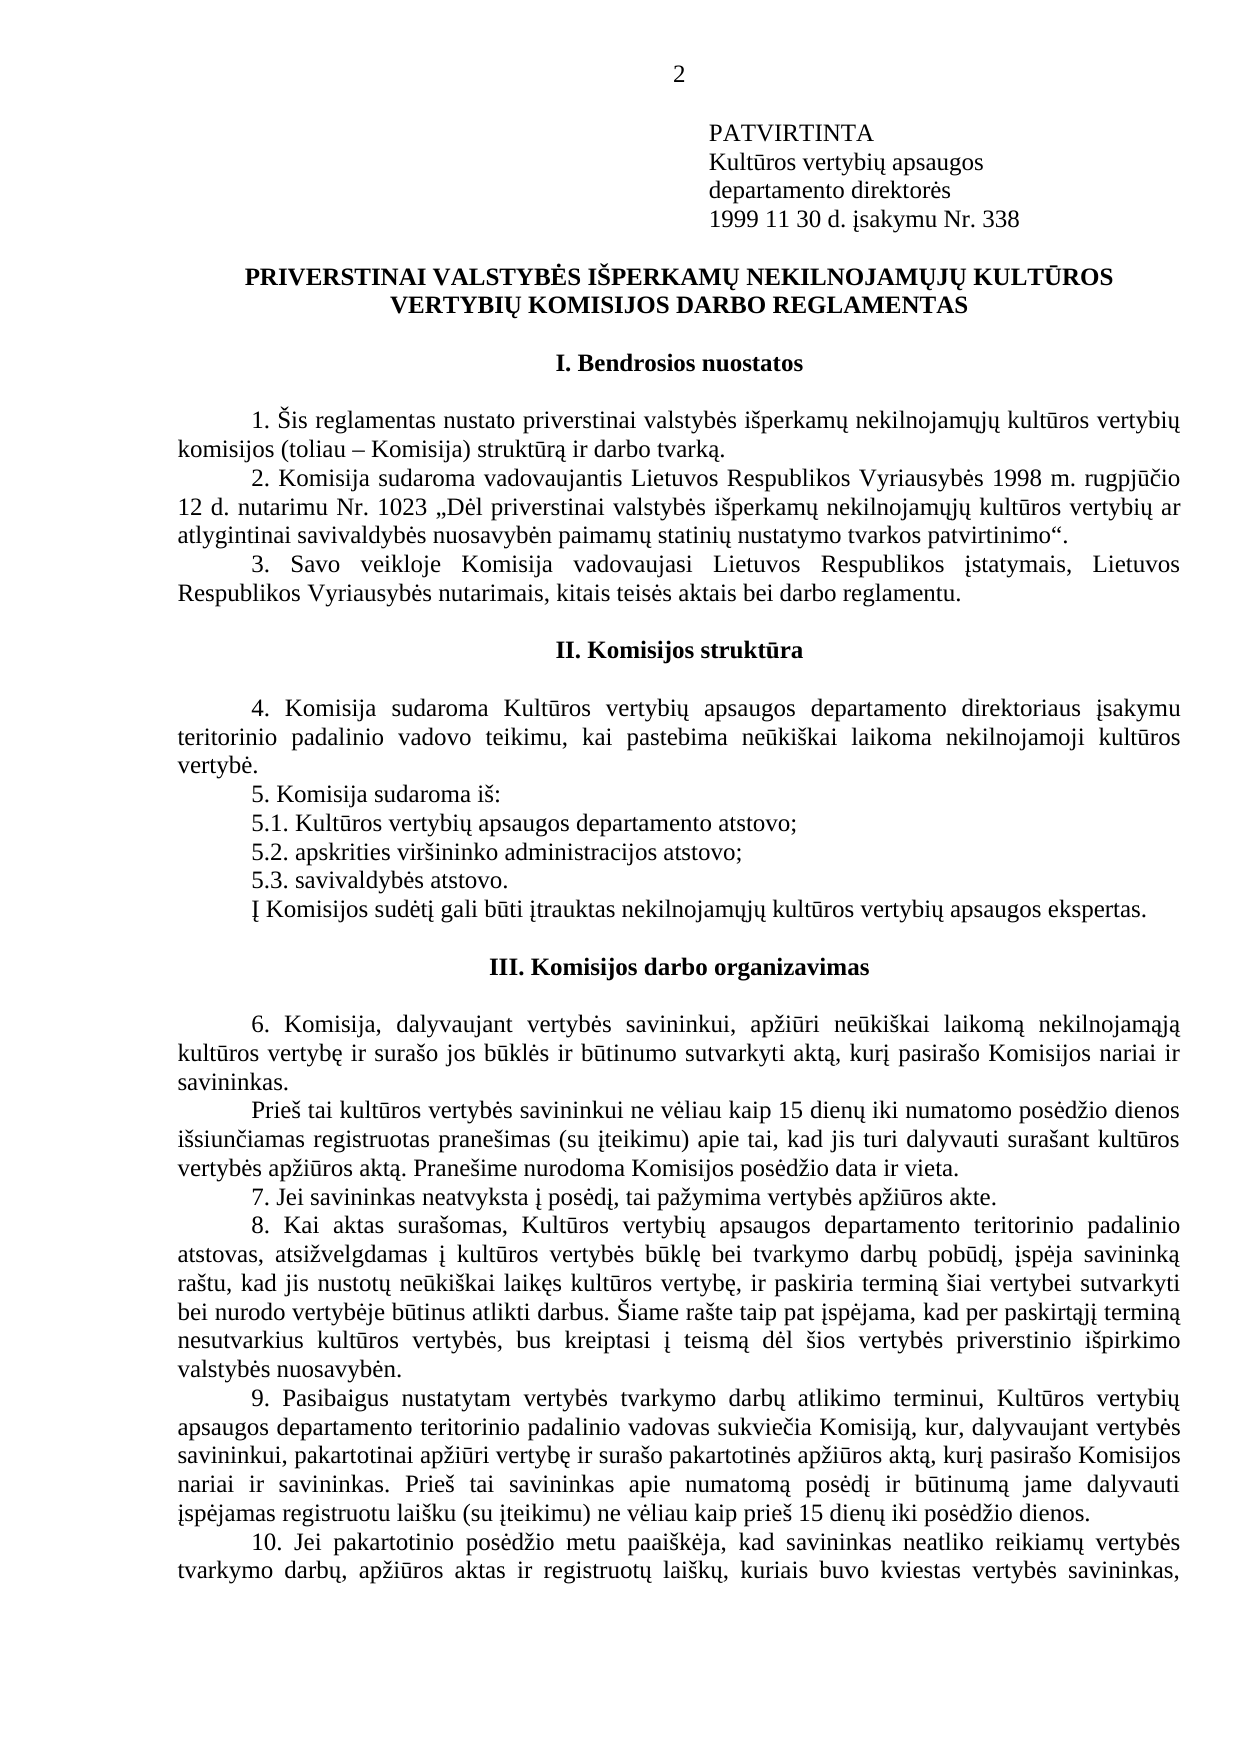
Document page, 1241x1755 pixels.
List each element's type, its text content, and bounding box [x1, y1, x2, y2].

text 5.3. savivaldybės atstovo. [177, 866, 1181, 894]
text 7. Jei savininkas neatvyksta į posėdį, tai pažymima vertybės apžiūros akte. [177, 1182, 1181, 1211]
text II. Komisijos struktūra [177, 636, 1181, 664]
text 2. Komisija sudaroma vadovaujantis Lietuvos Respublikos Vyriausybės 1998 m. rugpjūčio 12 d. nutarimu Nr. 1023 „Dėl priverstinai valstybės išperkamų nekilnojamųjų kultūros vertybių ar atlygintinai savivaldybės nuosavybėn paimamų statinių nustatymo tvarkos patvirtinimo“. [177, 463, 1181, 549]
text 6. Komisija, dalyvaujant vertybės savininkui, apžiūri neūkiškai laikomą nekilnojamąją kultūros vertybę ir surašo jos būklės ir būtinumo sutvarkyti aktą, kurį pasirašo Komisijos nariai ir savininkas. [177, 1009, 1181, 1096]
text 9. Pasibaigus nustatytam vertybės tvarkymo darbų atlikimo terminui, Kultūros vertybių apsaugos departamento teritorinio padalinio vadovas sukviečia Komisiją, kur, dalyvaujant vertybės savininkui, pakartotinai apžiūri vertybę ir surašo pakartotinės apžiūros aktą, kurį pasirašo Komisijos nariai ir savininkas. Prieš tai savininkas apie numatomą posėdį ir būtinumą jame dalyvauti įspėjamas registruotu laišku (su įteikimu) ne vėliau kaip prieš 15 dienų iki posėdžio dienos. [177, 1383, 1181, 1527]
text 4. Komisija sudaroma Kultūros vertybių apsaugos departamento direktoriaus įsakymu teritorinio padalinio vadovo teikimu, kai pastebima neūkiškai laikoma nekilnojamoji kultūros vertybė. [177, 693, 1181, 779]
text 5. Komisija sudaroma iš: [177, 779, 1181, 808]
text 5.1. Kultūros vertybių apsaugos departamento atstovo; [177, 808, 1181, 837]
text PATVIRTINTA [177, 118, 1181, 147]
text departamento direktorės [177, 176, 1181, 204]
text I. Bendrosios nuostatos [177, 348, 1181, 377]
text Prieš tai kultūros vertybės savininkui ne vėliau kaip 15 dienų iki numatomo posėdžio dienos išsiunčiamas registruotas pranešimas (su įteikimu) apie tai, kad jis turi dalyvauti surašant kultūros vertybės apžiūros aktą. Pranešime nurodoma Komisijos posėdžio data ir vieta. [177, 1096, 1181, 1182]
text 10. Jei pakartotinio posėdžio metu paaiškėja, kad savininkas neatliko reikiamų vertybės tvarkymo darbų, apžiūros aktas ir registruotų laiškų, kuriais buvo kviestas vertybės savininkas, [177, 1527, 1181, 1584]
text 8. Kai aktas surašomas, Kultūros vertybių apsaugos departamento teritorinio padalinio atstovas, atsižvelgdamas į kultūros vertybės būklę bei tvarkymo darbų pobūdį, įspėja savininką raštu, kad jis nustotų neūkiškai laikęs kultūros vertybę, ir paskiria terminą šiai vertybei sutvarkyti bei nurodo vertybėje būtinus atlikti darbus. Šiame rašte taip pat įspėjama, kad per paskirtąjį terminą nesutvarkius kultūros vertybės, bus kreiptasi į teismą dėl šios vertybės priverstinio išpirkimo valstybės nuosavybėn. [177, 1211, 1181, 1383]
text Į Komisijos sudėtį gali būti įtrauktas nekilnojamųjų kultūros vertybių apsaugos ekspertas. [177, 894, 1181, 923]
text 1999 11 30 d. įsakymu Nr. 338 [177, 204, 1181, 233]
text Priverstinai valstybės išperkamų nekilnojamųjų kultūros vertybių komisijos DARBO REGLAMENTAS [177, 262, 1181, 319]
text 1. Šis reglamentas nustato priverstinai valstybės išperkamų nekilnojamųjų kultūros vertybių komisijos (toliau – Komisija) struktūrą ir darbo tvarką. [177, 406, 1181, 463]
text III. Komisijos darbo organizavimas [177, 952, 1181, 981]
text 3. Savo veikloje Komisija vadovaujasi Lietuvos Respublikos įstatymais, Lietuvos Respublikos Vyriausybės nutarimais, kitais teisės aktais bei darbo reglamentu. [177, 549, 1181, 607]
text Kultūros vertybių apsaugos [177, 147, 1181, 176]
text 5.2. apskrities viršininko administracijos atstovo; [177, 837, 1181, 866]
